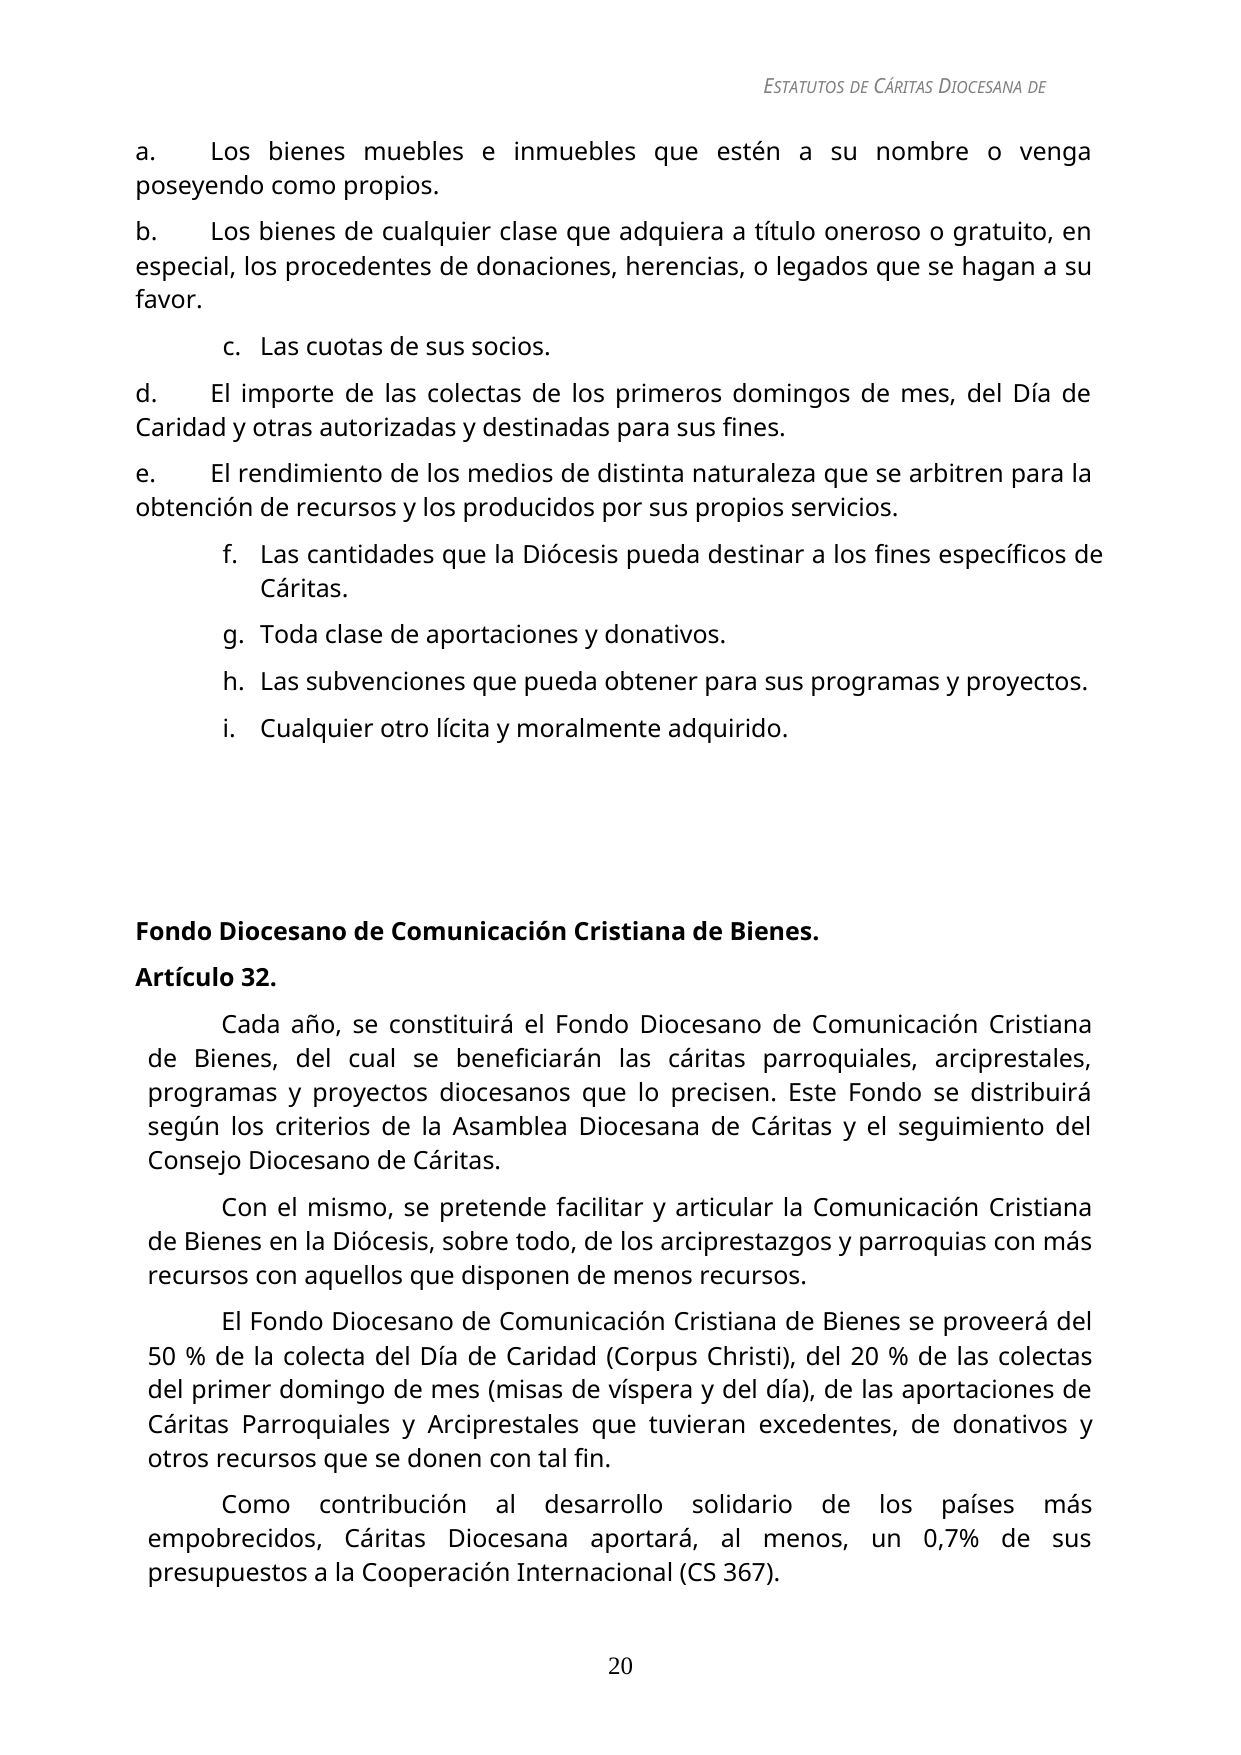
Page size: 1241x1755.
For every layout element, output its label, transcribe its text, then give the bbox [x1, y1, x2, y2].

text Como contribución al desarrollo solidario de los países más empobrecidos, Cáritas Diocesana aportará, al menos, un 0,7% de sus presupuestos a la Cooperación Internacional (CS 367). [147, 1487, 1093, 1589]
subtitle Artículo 32. [135, 960, 884, 994]
list El rendimiento de los medios de distinta naturaleza que se arbitren para la obtención de recursos y los producidos por sus propios servicios. [135, 456, 1093, 524]
list Toda clase de aportaciones y donativos. [222, 617, 1105, 651]
text El Fondo Diocesano de Comunicación Cristiana de Bienes se proveerá del 50 % de la colecta del Día de Caridad (Corpus Christi), del 20 % de las colectas del primer domingo de mes (misas de víspera y del día), de las aportaciones de Cáritas Parroquiales y Arciprestales que tuvieran excedentes, de donativos y otros recursos que se donen con tal fin. [147, 1304, 1094, 1474]
list Las subvenciones que pueda obtener para sus programas y proyectos. [222, 664, 1105, 698]
list Las cantidades que la Diócesis pueda destinar a los fines específicos de Cáritas. [222, 537, 1105, 605]
subtitle Fondo Diocesano de Comunicación Cristiana de Bienes. [135, 913, 884, 947]
list Cualquier otro lícita y moralmente adquirido. [222, 710, 1105, 744]
list El importe de las colectas de los primeros domingos de mes, del Día de Caridad y otras autorizadas y destinadas para sus fines. [135, 375, 1093, 443]
text Cada año, se constituirá el Fondo Diocesano de Comunicación Cristiana de Bienes, del cual se beneficiarán las cáritas parroquiales, arciprestales, programas y proyectos diocesanos que lo precisen. Este Fondo se distribuirá según los criterios de la Asamblea Diocesana de Cáritas y el seguimiento del Consejo Diocesano de Cáritas. [147, 1007, 1093, 1177]
list Los bienes de cualquier clase que adquiera a título oneroso o gratuito, en especial, los procedentes de donaciones, herencias, o legados que se hagan a su favor. [135, 214, 1093, 316]
list Las cuotas de sus socios. [222, 329, 1105, 363]
text Con el mismo, se pretende facilitar y articular la Comunicación Cristiana de Bienes en la Diócesis, sobre todo, de los arciprestazgos y parroquias con más recursos con aquellos que disponen de menos recursos. [147, 1189, 1093, 1292]
list Los bienes muebles e inmuebles que estén a su nombre o venga poseyendo como propios. [135, 133, 1093, 202]
